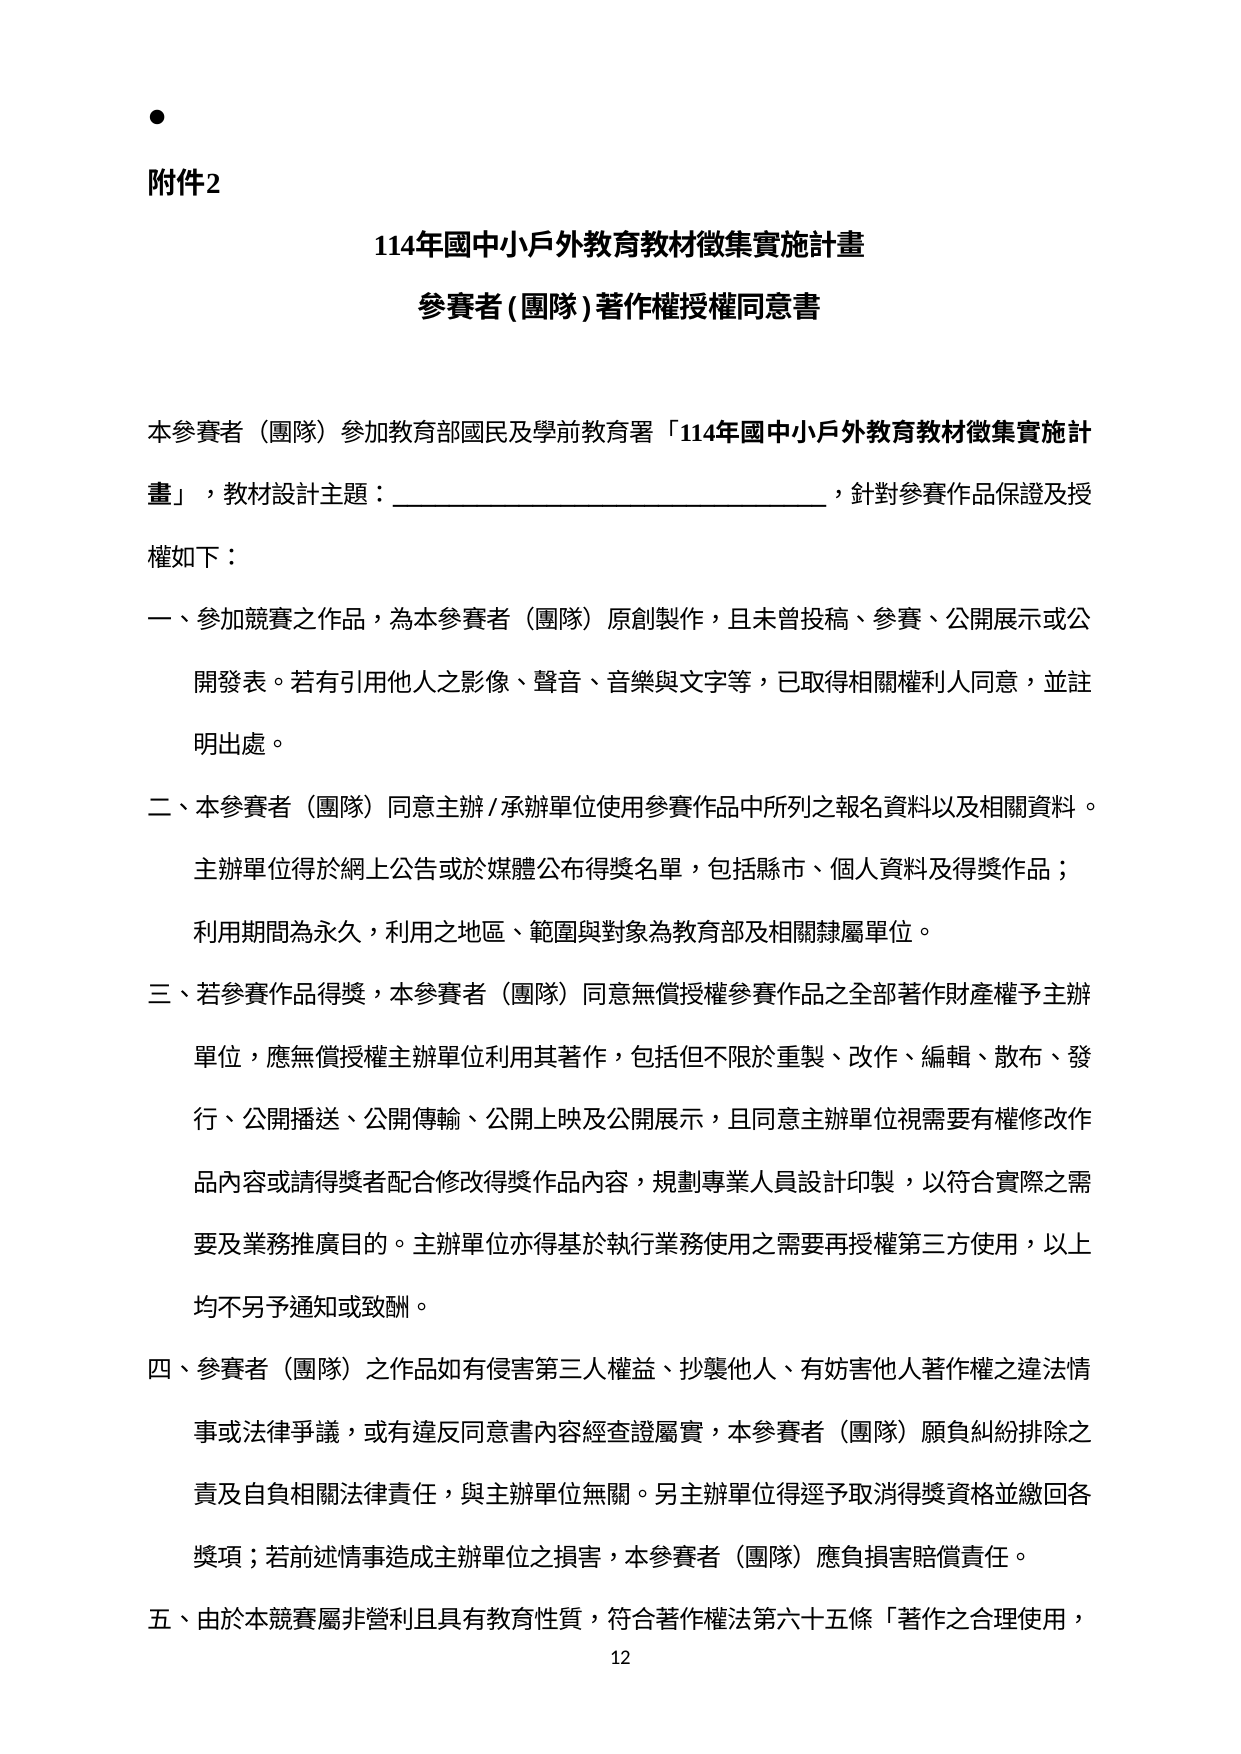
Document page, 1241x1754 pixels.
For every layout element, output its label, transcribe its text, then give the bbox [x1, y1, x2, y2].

text 五、由於本競賽屬非營利且具有教育性質，符合著作權法第六十五條「著作之合理使用， [148, 1576, 1092, 1639]
text 114年國中小戶外教育教材徵集實施計畫 [148, 201, 1092, 264]
text 四、參賽者（團隊）之作品如有侵害第三人權益、抄襲他人、有妨害他人著作權之違法情事或法律爭議，或有違反同意書內容經查證屬實，本參賽者（團隊）願負糾紛排除之責及自負相關法律責任，與主辦單位無關。另主辦單位得逕予取消得獎資格並繳回各獎項；若前述情事造成主辦單位之損害，本參賽者（團隊）應負損害賠償責任。 [148, 1326, 1092, 1576]
text 三、若參賽作品得獎，本參賽者（團隊）同意無償授權參賽作品之全部著作財產權予主辦單位，應無償授權主辦單位利用其著作，包括但不限於重製、改作、編輯、散布、發行、公開播送、公開傳輸、公開上映及公開展示，且同意主辦單位視需要有權修改作品內容或請得獎者配合修改得獎作品內容，規劃專業人員設計印製，以符合實際之需要及業務推廣目的。主辦單位亦得基於執行業務使用之需要再授權第三方使用，以上均不另予通知或致酬。 [148, 951, 1093, 1326]
text 參賽者(團隊)著作權授權同意書 [148, 264, 1092, 326]
text 本參賽者（團隊）參加教育部國民及學前教育署「114年國中小戶外教育教材徵集實施計畫」，教材設計主題：_______________________________，針對參賽作品保證及授權如下： [148, 389, 1092, 576]
text 一、參加競賽之作品，為本參賽者（團隊）原創製作，且未曾投稿、參賽、公開展示或公開發表。若有引用他人之影像、聲音、音樂與文字等，已取得相關權利人同意，並註明出處。 [148, 576, 1092, 764]
text 二、本參賽者（團隊）同意主辦/承辦單位使用參賽作品中所列之報名資料以及相關資料。主辦單位得於網上公告或於媒體公布得獎名單，包括縣市、個人資料及得獎作品；利用期間為永久，利用之地區、範圍與對象為教育部及相關隸屬單位。 [148, 764, 1078, 951]
text 附件2 [148, 139, 984, 201]
